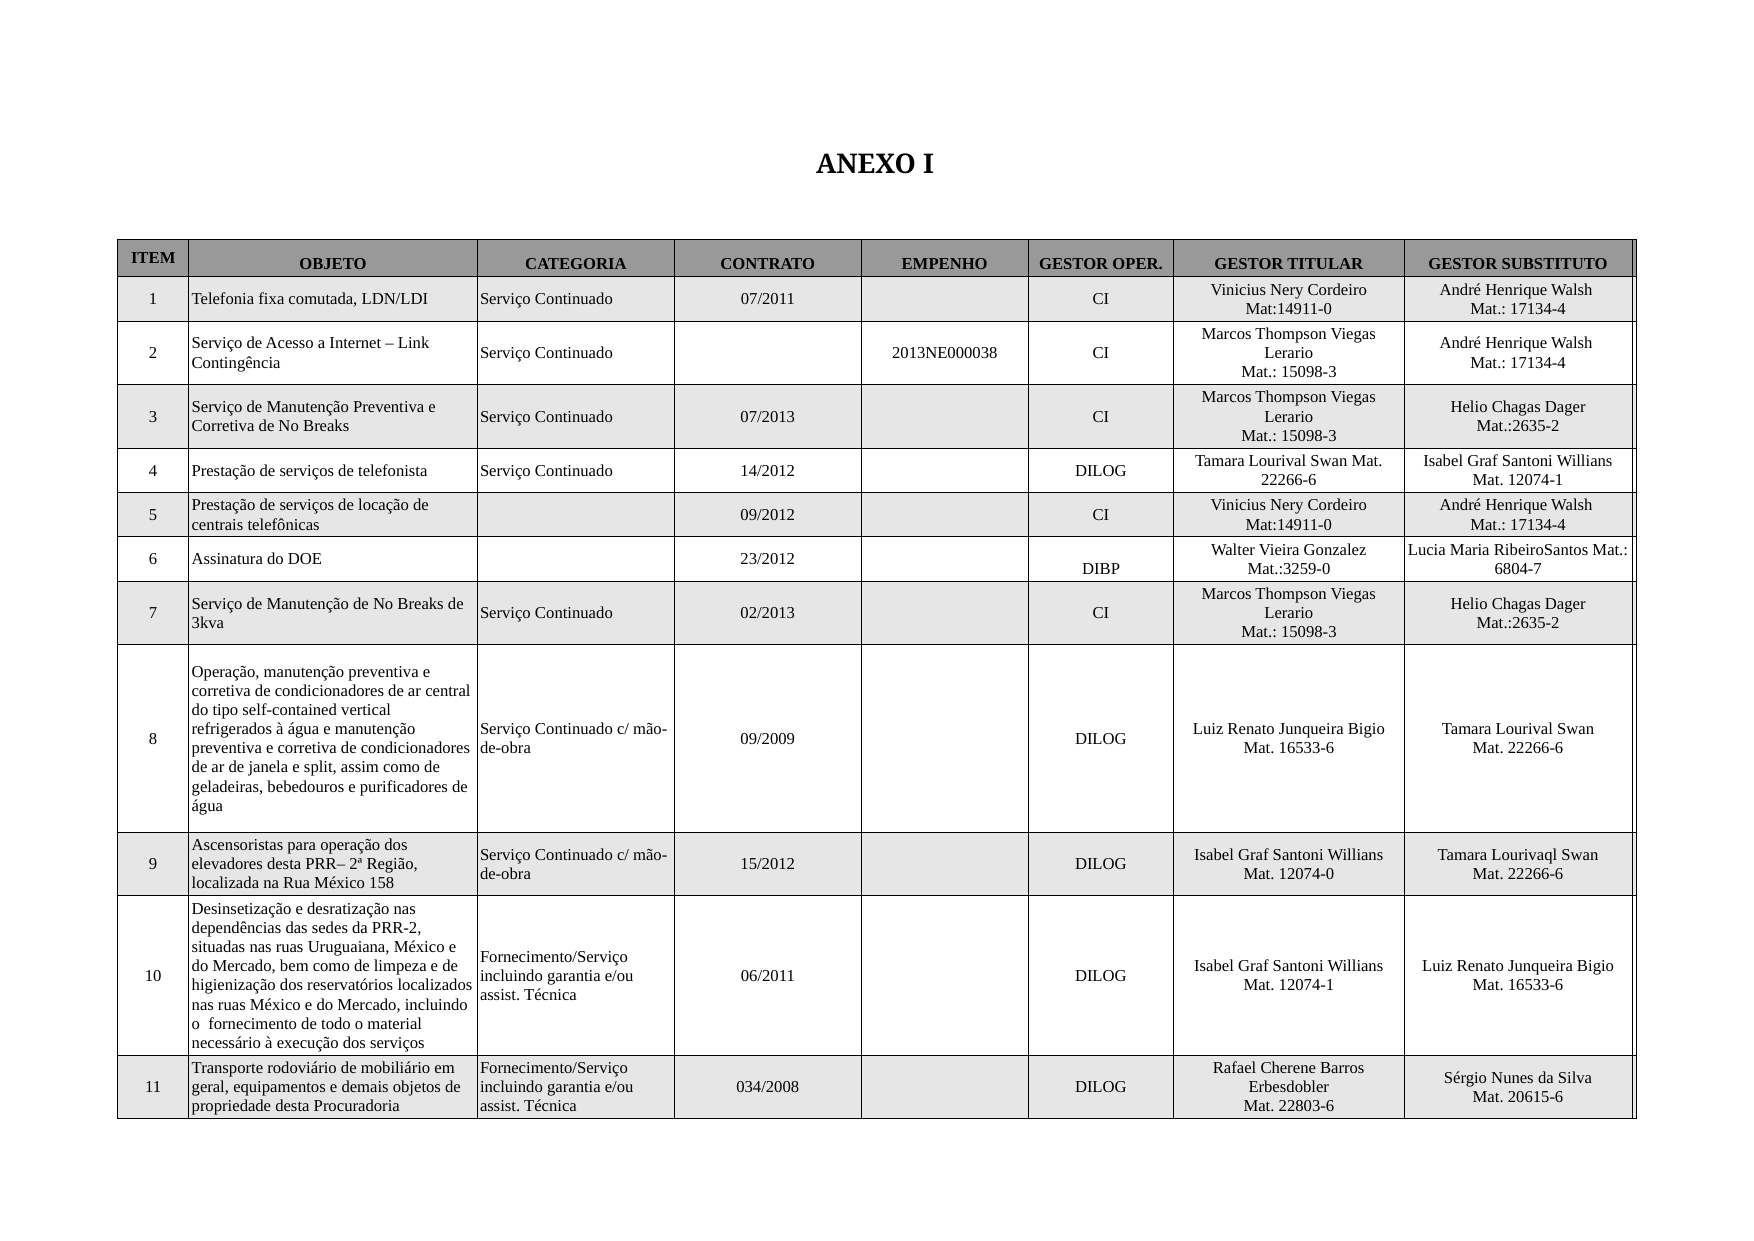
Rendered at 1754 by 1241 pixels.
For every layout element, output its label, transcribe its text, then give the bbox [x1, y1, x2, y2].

table_cell 7 [118, 582, 188, 644]
table_cell 9 [118, 833, 188, 895]
table_cell Sérgio Nunes da Silva Mat. 20615-6 [1405, 1056, 1632, 1118]
table_cell 06/2011 [675, 896, 861, 1055]
table_cell 09/2009 [675, 645, 861, 832]
table_cell CI [1029, 277, 1173, 321]
table_cell DILOG [1029, 833, 1173, 895]
table_cell [862, 645, 1028, 832]
table_cell Ascensoristas para operação dos elevadores desta PRR– 2ª Região, localizada na Rua México 158 [189, 833, 477, 895]
table_cell Serviço de Manutenção Preventiva e Corretiva de No Breaks [189, 385, 477, 448]
table_cell Marcos Thompson Viegas Lerario Mat.: 15098-3 [1174, 385, 1404, 448]
table_header EMPENHO [862, 240, 1028, 276]
text ANEXO I [117, 153, 1633, 178]
table_cell 5 [118, 493, 188, 536]
table_cell Serviço Continuado [478, 277, 674, 321]
table_cell André Henrique Walsh Mat.: 17134-4 [1405, 322, 1632, 384]
table_cell [862, 449, 1028, 492]
table_header GESTOR OPER. [1029, 240, 1173, 276]
table_cell DILOG [1029, 1056, 1173, 1118]
table_cell 10 [118, 896, 188, 1055]
table_cell Marcos Thompson Viegas Lerario Mat.: 15098-3 [1174, 582, 1404, 644]
table_cell 3 [118, 385, 188, 448]
table_cell 07/2013 [675, 385, 861, 448]
table_cell Helio Chagas Dager Mat.:2635-2 [1405, 385, 1632, 448]
table_cell 15/2012 [675, 833, 861, 895]
table_cell CI [1029, 582, 1173, 644]
table_cell DILOG [1029, 645, 1173, 832]
table_cell 8 [118, 645, 188, 832]
table_cell Vinicius Nery Cordeiro Mat:14911-0 [1174, 277, 1404, 321]
table_cell DILOG [1029, 449, 1173, 492]
table_cell CI [1029, 322, 1173, 384]
table_cell Serviço Continuado [478, 449, 674, 492]
table_cell [478, 493, 674, 536]
table_cell [862, 1056, 1028, 1118]
table_cell [862, 582, 1028, 644]
table_cell [862, 493, 1028, 536]
table_cell Rafael Cherene Barros Erbesdobler Mat. 22803-6 [1174, 1056, 1404, 1118]
table_cell Serviço Continuado c/ mão-de-obra [478, 833, 674, 895]
table_header GESTOR SUBSTITUTO [1405, 240, 1632, 276]
table_header GESTOR TITULAR [1174, 240, 1404, 276]
table_cell Serviço Continuado c/ mão-de-obra [478, 645, 674, 832]
table_cell 6 [118, 537, 188, 581]
table_cell 14/2012 [675, 449, 861, 492]
table_cell Isabel Graf Santoni Willians Mat. 12074-0 [1174, 833, 1404, 895]
table_cell Vinicius Nery Cordeiro Mat:14911-0 [1174, 493, 1404, 536]
table_cell Prestação de serviços de telefonista [189, 449, 477, 492]
table_header CONTRATO [675, 240, 861, 276]
table_cell Operação, manutenção preventiva e corretiva de condicionadores de ar central do tipo self-contained vertical refrigerados à água e manutenção preventiva e corretiva de condicionadores de ar de janela e split, assim como de geladeiras, bebedouros e purificadores de água [189, 645, 477, 832]
table_cell Fornecimento/Serviço incluindo garantia e/ou assist. Técnica [478, 1056, 674, 1118]
table_cell Prestação de serviços de locação de centrais telefônicas [189, 493, 477, 536]
table_cell Walter Vieira Gonzalez Mat.:3259-0 [1174, 537, 1404, 581]
table_cell Telefonia fixa comutada, LDN/LDI [189, 277, 477, 321]
table_cell 07/2011 [675, 277, 861, 321]
table_cell DILOG [1029, 896, 1173, 1055]
table_cell Serviço de Manutenção de No Breaks de 3kva [189, 582, 477, 644]
table_header CATEGORIA [478, 240, 674, 276]
table_cell Serviço Continuado [478, 322, 674, 384]
table_cell 02/2013 [675, 582, 861, 644]
table_cell 09/2012 [675, 493, 861, 536]
table_cell Tamara Lourival Swan Mat. 22266-6 [1174, 449, 1404, 492]
table_header ITEM [118, 240, 188, 276]
table_cell 11 [118, 1056, 188, 1118]
table_cell 2 [118, 322, 188, 384]
table_cell Serviço de Acesso a Internet – Link Contingência [189, 322, 477, 384]
table_cell Desinsetização e desratização nas dependências das sedes da PRR-2, situadas nas ruas Uruguaiana, México e do Mercado, bem como de limpeza e de higienização dos reservatórios localizados nas ruas México e do Mercado, incluindo o fornecimento de todo o material necessário à execução dos serviços [189, 896, 477, 1055]
table_cell [862, 385, 1028, 448]
table_cell André Henrique Walsh Mat.: 17134-4 [1405, 493, 1632, 536]
table_header OBJETO [189, 240, 477, 276]
table_cell Tamara Lourivaql Swan Mat. 22266-6 [1405, 833, 1632, 895]
table_cell Isabel Graf Santoni Willians Mat. 12074-1 [1405, 449, 1632, 492]
table_cell Lucia Maria RibeiroSantos Mat.: 6804-7 [1405, 537, 1632, 581]
table_cell CI [1029, 493, 1173, 536]
table_cell André Henrique Walsh Mat.: 17134-4 [1405, 277, 1632, 321]
table_cell [478, 537, 674, 581]
table_cell [862, 896, 1028, 1055]
table_cell [675, 322, 861, 384]
table_cell Luiz Renato Junqueira Bigio Mat. 16533-6 [1405, 896, 1632, 1055]
table_cell Serviço Continuado [478, 582, 674, 644]
table_cell Tamara Lourival Swan Mat. 22266-6 [1405, 645, 1632, 832]
table_cell 034/2008 [675, 1056, 861, 1118]
table_cell 1 [118, 277, 188, 321]
table_cell Isabel Graf Santoni Willians Mat. 12074-1 [1174, 896, 1404, 1055]
table_cell [862, 277, 1028, 321]
table_cell [862, 833, 1028, 895]
table_cell 23/2012 [675, 537, 861, 581]
table_cell Luiz Renato Junqueira Bigio Mat. 16533-6 [1174, 645, 1404, 832]
table_cell Transporte rodoviário de mobiliário em geral, equipamentos e demais objetos de propriedade desta Procuradoria [189, 1056, 477, 1118]
table_cell Fornecimento/Serviço incluindo garantia e/ou assist. Técnica [478, 896, 674, 1055]
table_cell 2013NE000038 [862, 322, 1028, 384]
table_cell 4 [118, 449, 188, 492]
table_cell CI [1029, 385, 1173, 448]
table_cell [862, 537, 1028, 581]
table_cell Serviço Continuado [478, 385, 674, 448]
table_cell Assinatura do DOE [189, 537, 477, 581]
table_cell Marcos Thompson Viegas Lerario Mat.: 15098-3 [1174, 322, 1404, 384]
table_cell Helio Chagas Dager Mat.:2635-2 [1405, 582, 1632, 644]
table_cell DIBP [1029, 537, 1173, 581]
